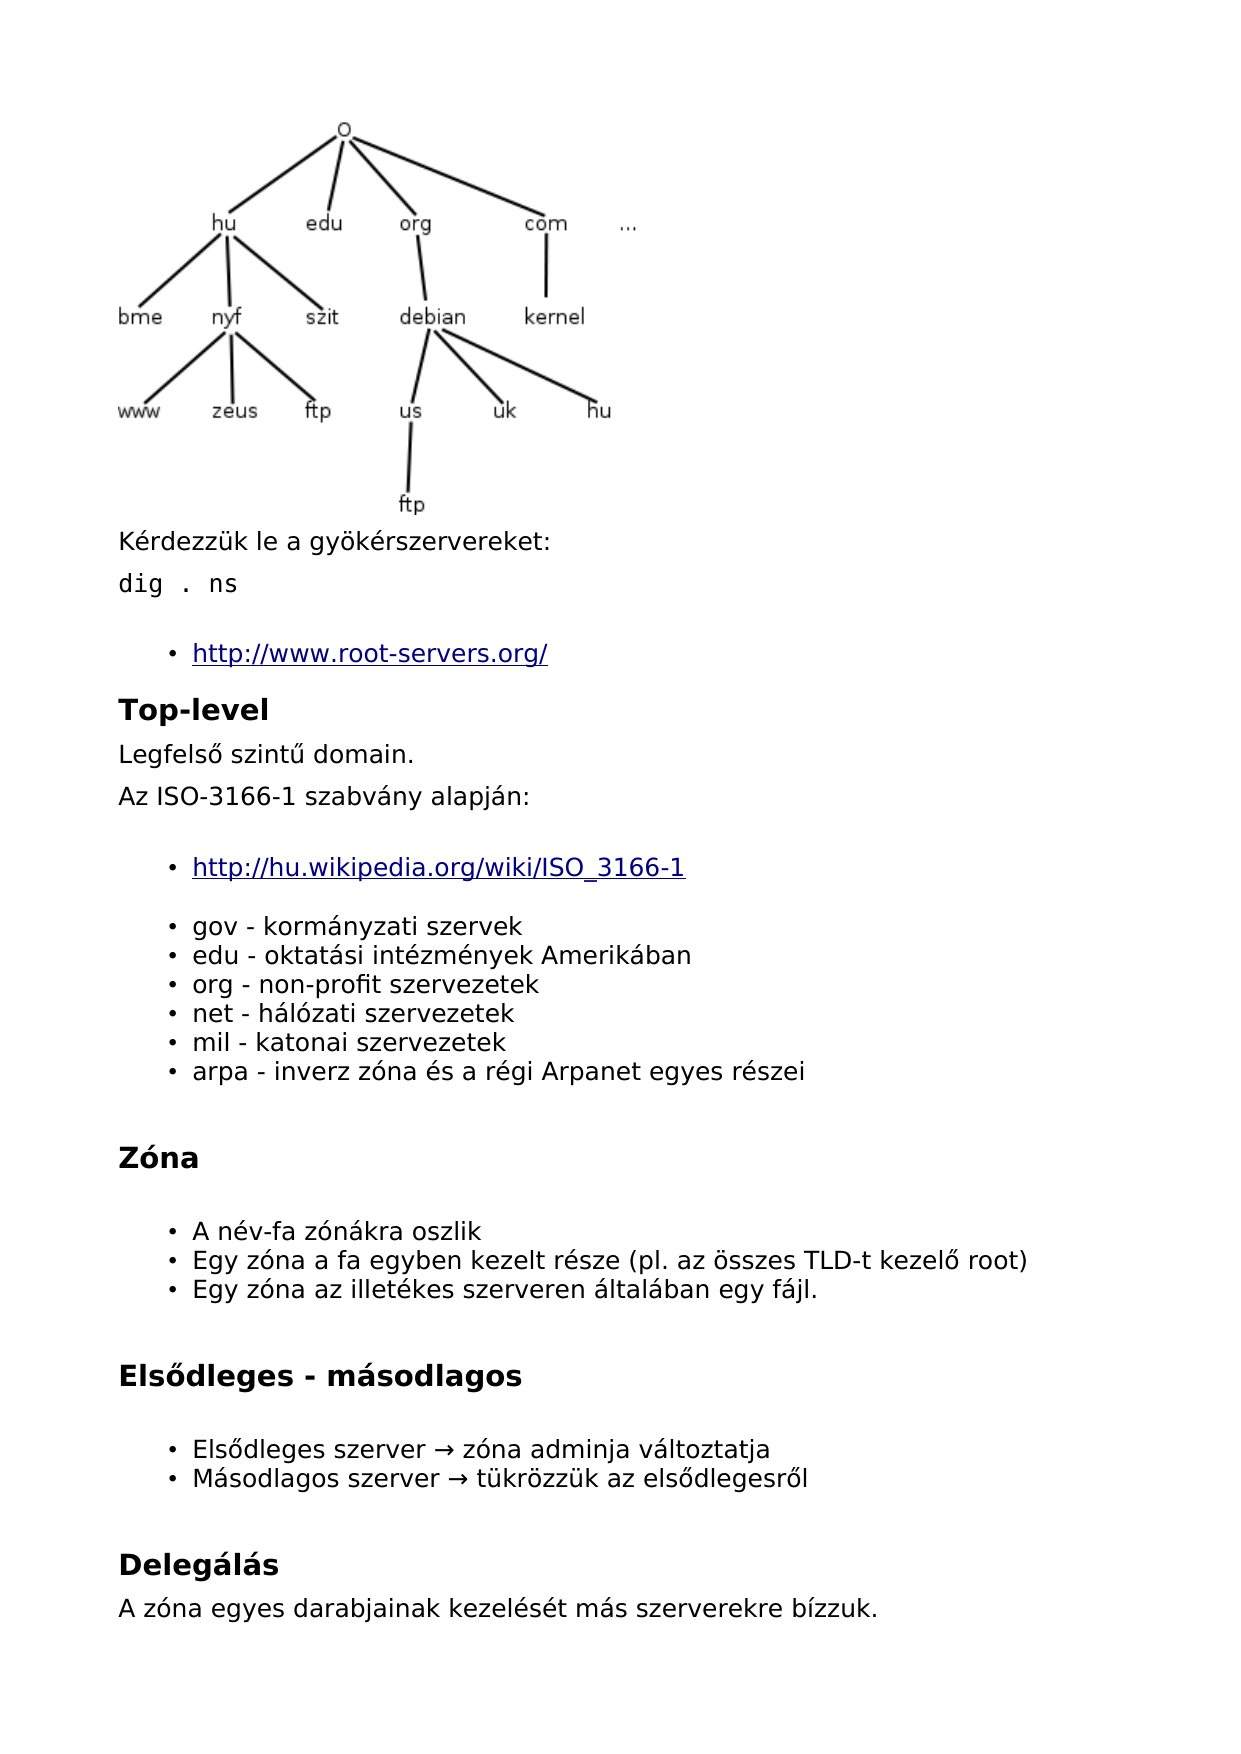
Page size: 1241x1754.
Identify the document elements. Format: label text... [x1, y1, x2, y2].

list Elsődleges szerver → zóna adminja változtatja [177, 1435, 1122, 1464]
list edu - oktatási intézmények Amerikában [177, 941, 1122, 970]
subtitle Delegálás [118, 1548, 1122, 1582]
list Egy zóna az illetékes szerveren általában egy fájl. [177, 1275, 1122, 1304]
list Másodlagos szerver → tükrözzük az elsődlegesről [177, 1464, 1122, 1493]
list Egy zóna a fa egyben kezelt része (pl. az összes TLD-t kezelő root) [177, 1246, 1122, 1275]
picture [118, 118, 637, 515]
list http://hu.wikipedia.org/wiki/ISO_3166-1 [177, 853, 1122, 882]
subtitle Elsődleges - másodlagos [118, 1359, 1122, 1393]
list net - hálózati szervezetek [177, 999, 1122, 1028]
text dig . ns [118, 569, 1122, 598]
list arpa - inverz zóna és a régi Arpanet egyes részei [177, 1057, 1122, 1087]
list gov - kormányzati szervek [177, 912, 1122, 941]
list org - non-profit szervezetek [177, 970, 1122, 999]
subtitle Top-level [118, 694, 1122, 728]
text Kérdezzük le a gyökérszervereket: [118, 527, 1122, 557]
list mil - katonai szervezetek [177, 1028, 1122, 1057]
text Az ISO-3166-1 szabvány alapján: [118, 782, 1122, 811]
list A név-fa zónákra oszlik [177, 1217, 1122, 1246]
text Legfelső szintű domain. [118, 740, 1122, 769]
text A zóna egyes darabjainak kezelését más szerverekre bízzuk. [118, 1594, 1122, 1623]
subtitle Zóna [118, 1141, 1122, 1175]
list http://www.root-servers.org/ [177, 639, 1122, 669]
